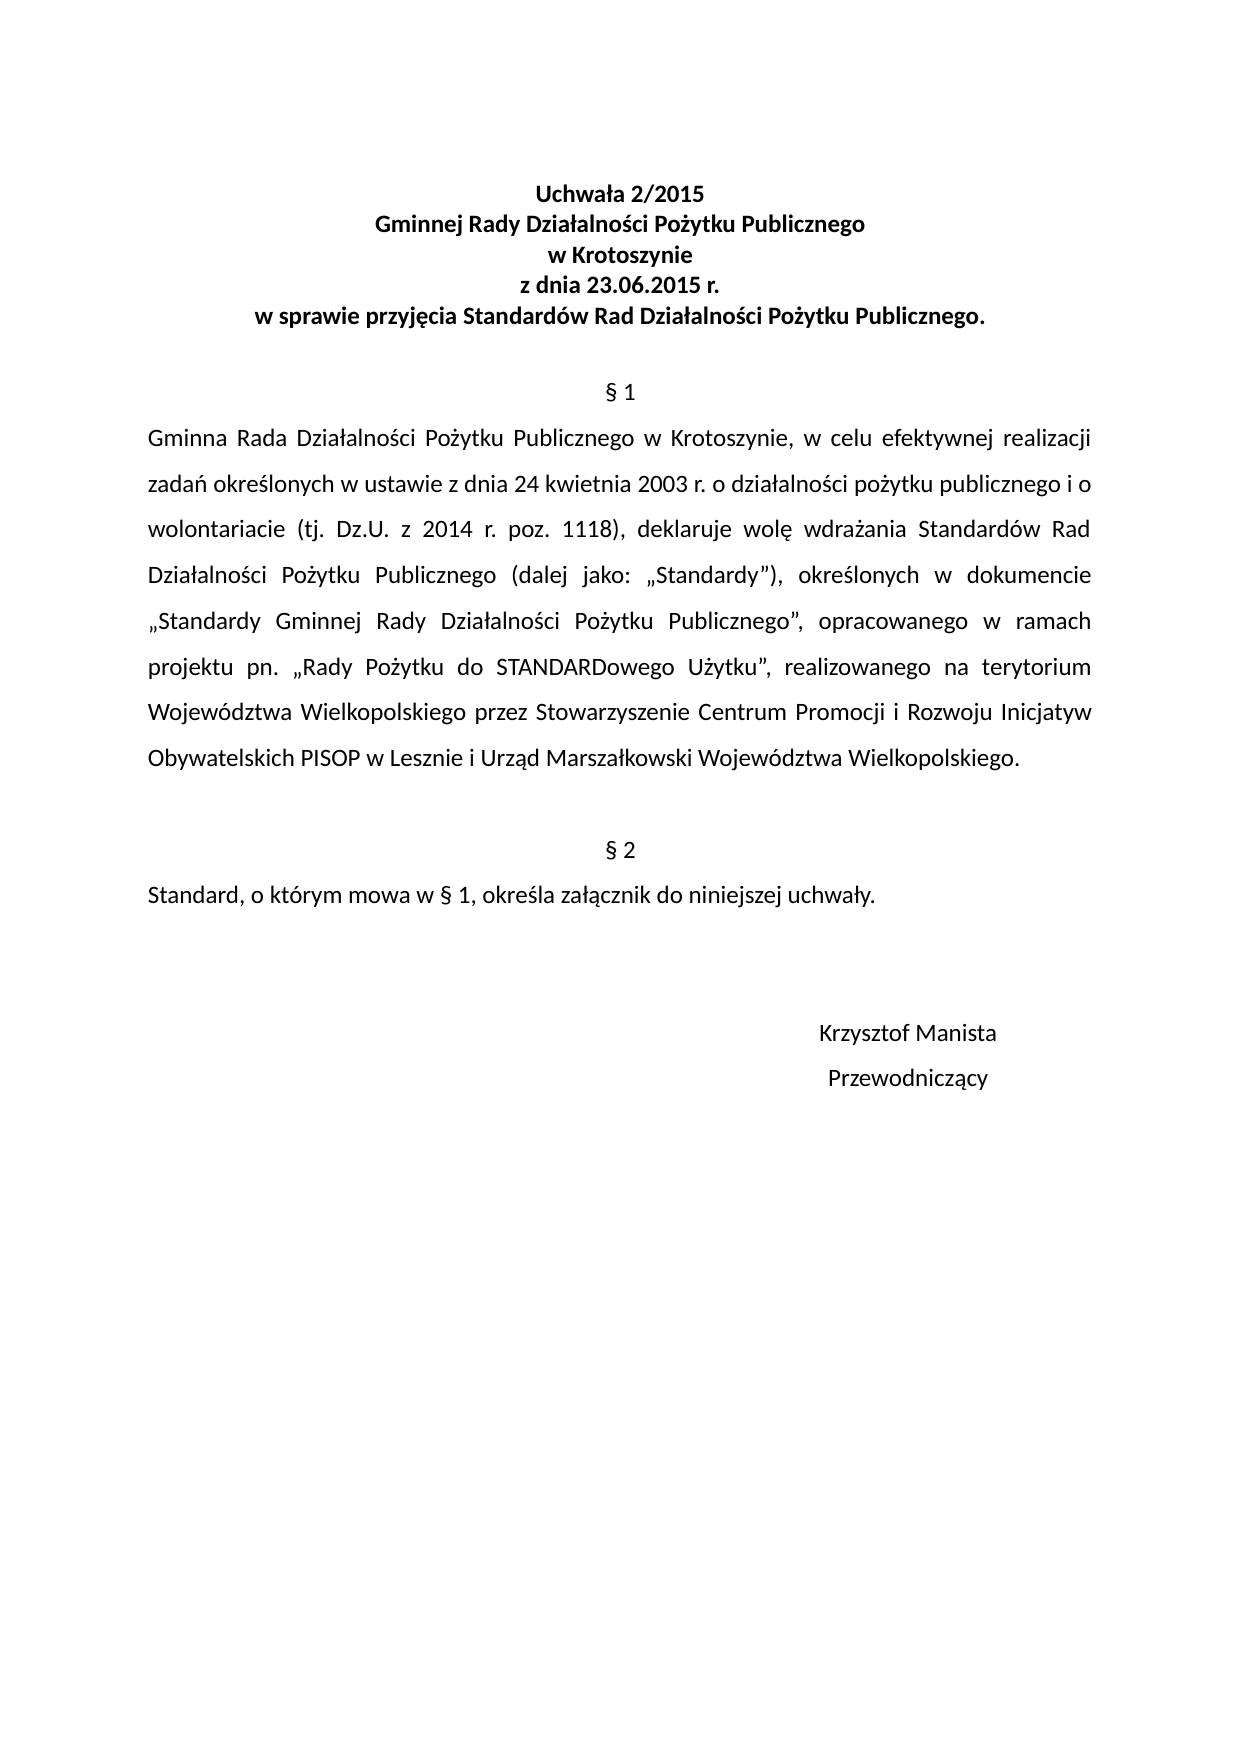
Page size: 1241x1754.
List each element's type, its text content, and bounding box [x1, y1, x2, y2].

text w Krotoszynie [148, 239, 1093, 270]
text Krzysztof Manista [723, 1017, 1093, 1047]
text § 1 [148, 376, 1093, 407]
text Uchwała 2/2015 [148, 178, 1093, 209]
text z dnia 23.06.2015 r. [148, 270, 1093, 300]
text § 2 [148, 834, 1093, 864]
text Standard, o którym mowa w § 1, określa załącznik do niniejszej uchwały. [148, 879, 1093, 910]
text w sprawie przyjęcia Standardów Rad Działalności Pożytku Publicznego. [148, 300, 1093, 331]
text Gminnej Rady Działalności Pożytku Publicznego [148, 209, 1093, 239]
text Przewodniczący [723, 1062, 1093, 1093]
text Gminna Rada Działalności Pożytku Publicznego w Krotoszynie, w celu efektywnej realizacji zadań określonych w ustawie z dnia 24 kwietnia 2003 r. o działalności pożytku publicznego i o wolontariacie (tj. Dz.U. z 2014 r. poz. 1118), deklaruje wolę wdrażania Standardów Rad Działalności Pożytku Publicznego (dalej jako: „Standardy”), określonych w dokumencie „Standardy Gminnej Rady Działalności Pożytku Publicznego”, opracowanego w ramach projektu pn. „Rady Pożytku do STANDARDowego Użytku”, realizowanego na terytorium Województwa Wielkopolskiego przez Stowarzyszenie Centrum Promocji i Rozwoju Inicjatyw Obywatelskich PISOP w Lesznie i Urząd Marszałkowski Województwa Wielkopolskiego. [148, 422, 1093, 773]
